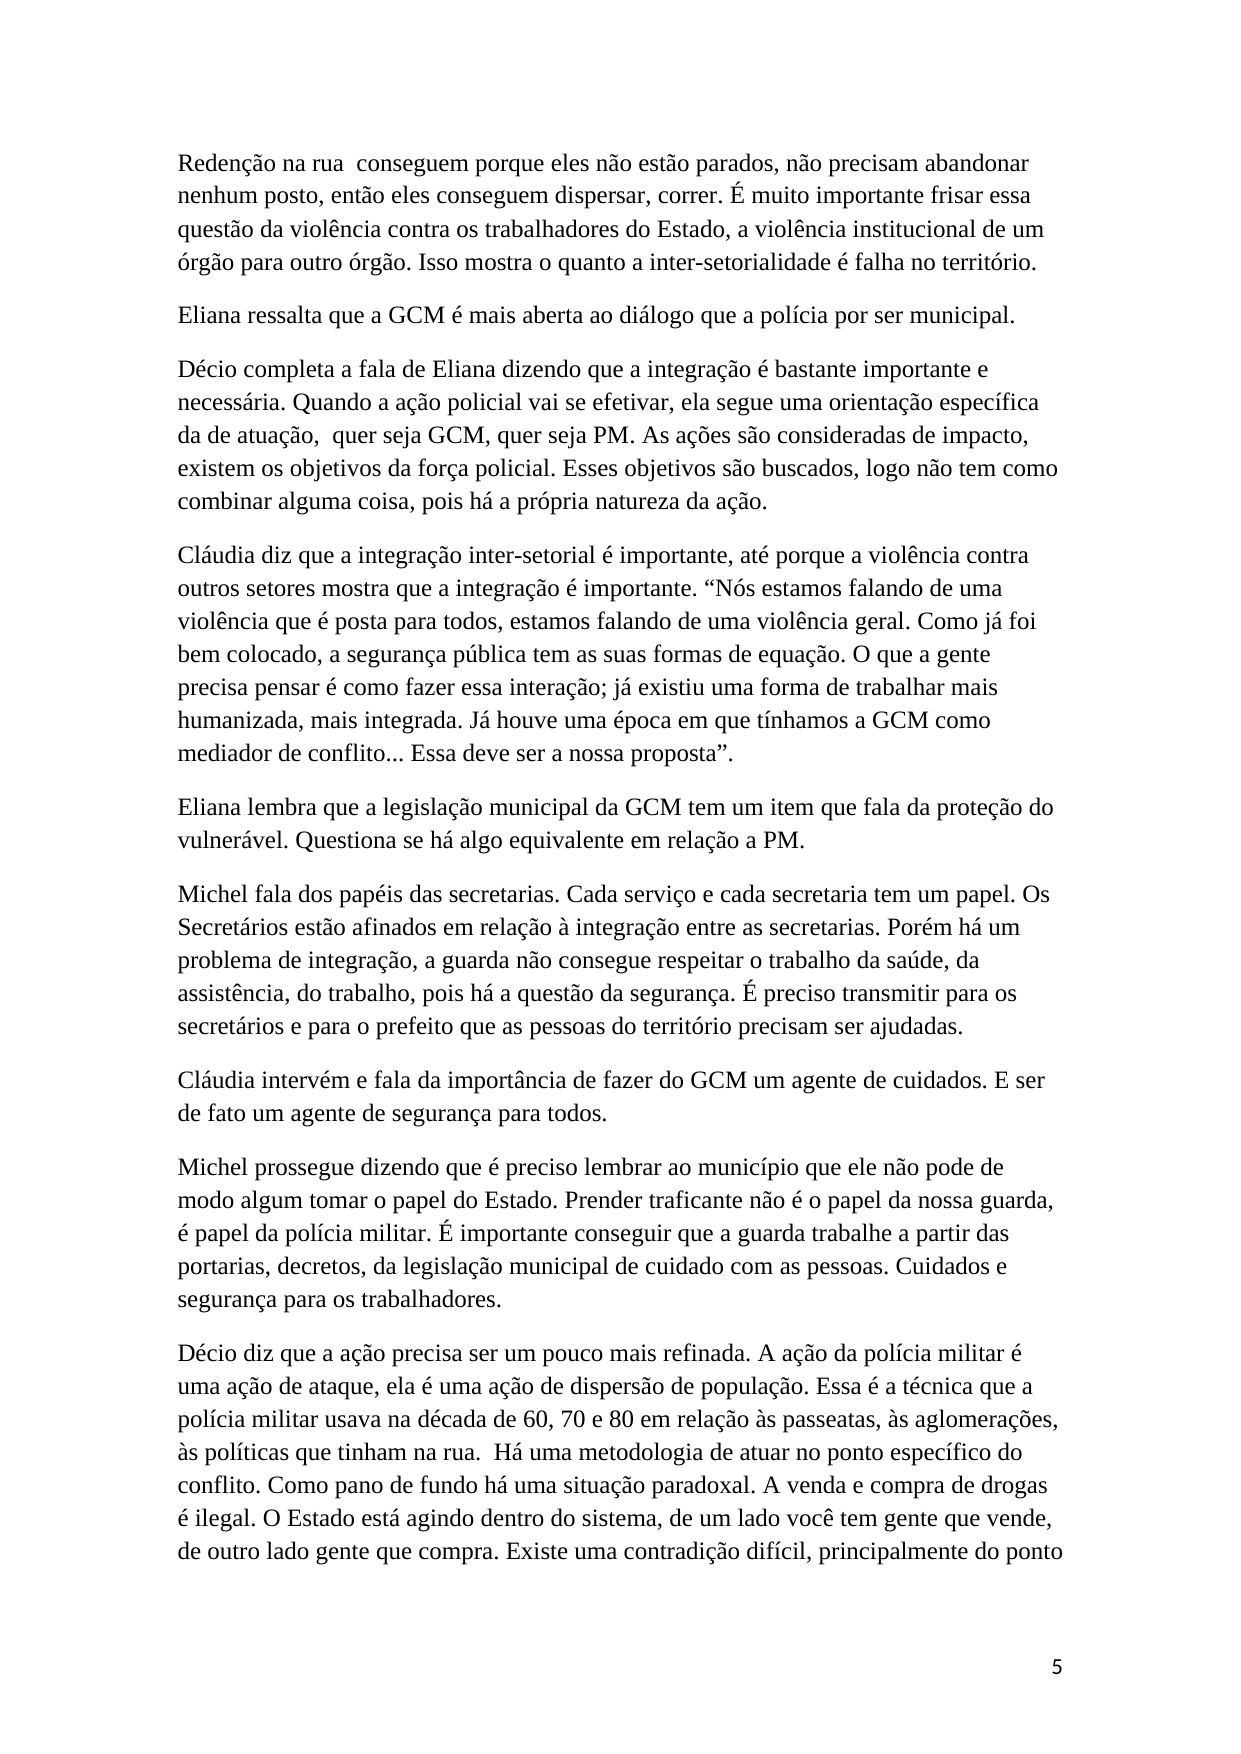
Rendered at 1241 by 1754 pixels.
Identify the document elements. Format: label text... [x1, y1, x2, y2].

text Décio completa a fala de Eliana dizendo que a integração é bastante importante e necessária. Quando a ação policial vai se efetivar, ela segue uma orientação específica da de atuação, quer seja GCM, quer seja PM. As ações são consideradas de impacto, existem os objetivos da força policial. Esses objetivos são buscados, logo não tem como combinar alguma coisa, pois há a própria natureza da ação. [177, 354, 1063, 515]
text Décio diz que a ação precisa ser um pouco mais refinada. A ação da polícia militar é uma ação de ataque, ela é uma ação de dispersão de população. Essa é a técnica que a polícia militar usava na década de 60, 70 e 80 em relação às passeatas, às aglomerações, às políticas que tinham na rua. Há uma metodologia de atuar no ponto específico do conflito. Como pano de fundo há uma situação paradoxal. A venda e compra de drogas é ilegal. O Estado está agindo dentro do sistema, de um lado você tem gente que vende, de outro lado gente que compra. Existe uma contradição difícil, principalmente do ponto [177, 1338, 1063, 1565]
text Cláudia intervém e fala da importância de fazer do GCM um agente de cuidados. E ser de fato um agente de segurança para todos. [177, 1065, 1063, 1127]
text Eliana lembra que a legislação municipal da GCM tem um item que fala da proteção do vulnerável. Questiona se há algo equivalente em relação a PM. [177, 792, 1063, 854]
text Redenção na rua conseguem porque eles não estão parados, não precisam abandonar nenhum posto, então eles conseguem dispersar, correr. É muito importante frisar essa questão da violência contra os trabalhadores do Estado, a violência institucional de um órgão para outro órgão. Isso mostra o quanto a inter-setorialidade é falha no território. [177, 148, 1063, 275]
text Michel prossegue dizendo que é preciso lembrar ao município que ele não pode de modo algum tomar o papel do Estado. Prender traficante não é o papel da nossa guarda, é papel da polícia militar. É importante conseguir que a guarda trabalhe a partir das portarias, decretos, da legislação municipal de cuidado com as pessoas. Cuidados e segurança para os trabalhadores. [177, 1152, 1063, 1313]
text Eliana ressalta que a GCM é mais aberta ao diálogo que a polícia por ser municipal. [177, 301, 1063, 329]
text Michel fala dos papéis das secretarias. Cada serviço e cada secretaria tem um papel. Os Secretários estão afinados em relação à integração entre as secretarias. Porém há um problema de integração, a guarda não consegue respeitar o trabalho da saúde, da assistência, do trabalho, pois há a questão da segurança. É preciso transmitir para os secretários e para o prefeito que as pessoas do território precisam ser ajudadas. [177, 879, 1063, 1040]
text Cláudia diz que a integração inter-setorial é importante, até porque a violência contra outros setores mostra que a integração é importante. “Nós estamos falando de uma violência que é posta para todos, estamos falando de uma violência geral. Como já foi bem colocado, a segurança pública tem as suas formas de equação. O que a gente precisa pensar é como fazer essa interação; já existiu uma forma de trabalhar mais humanizada, mais integrada. Já houve uma época em que tínhamos a GCM como mediador de conflito... Essa deve ser a nossa proposta”. [177, 540, 1063, 767]
